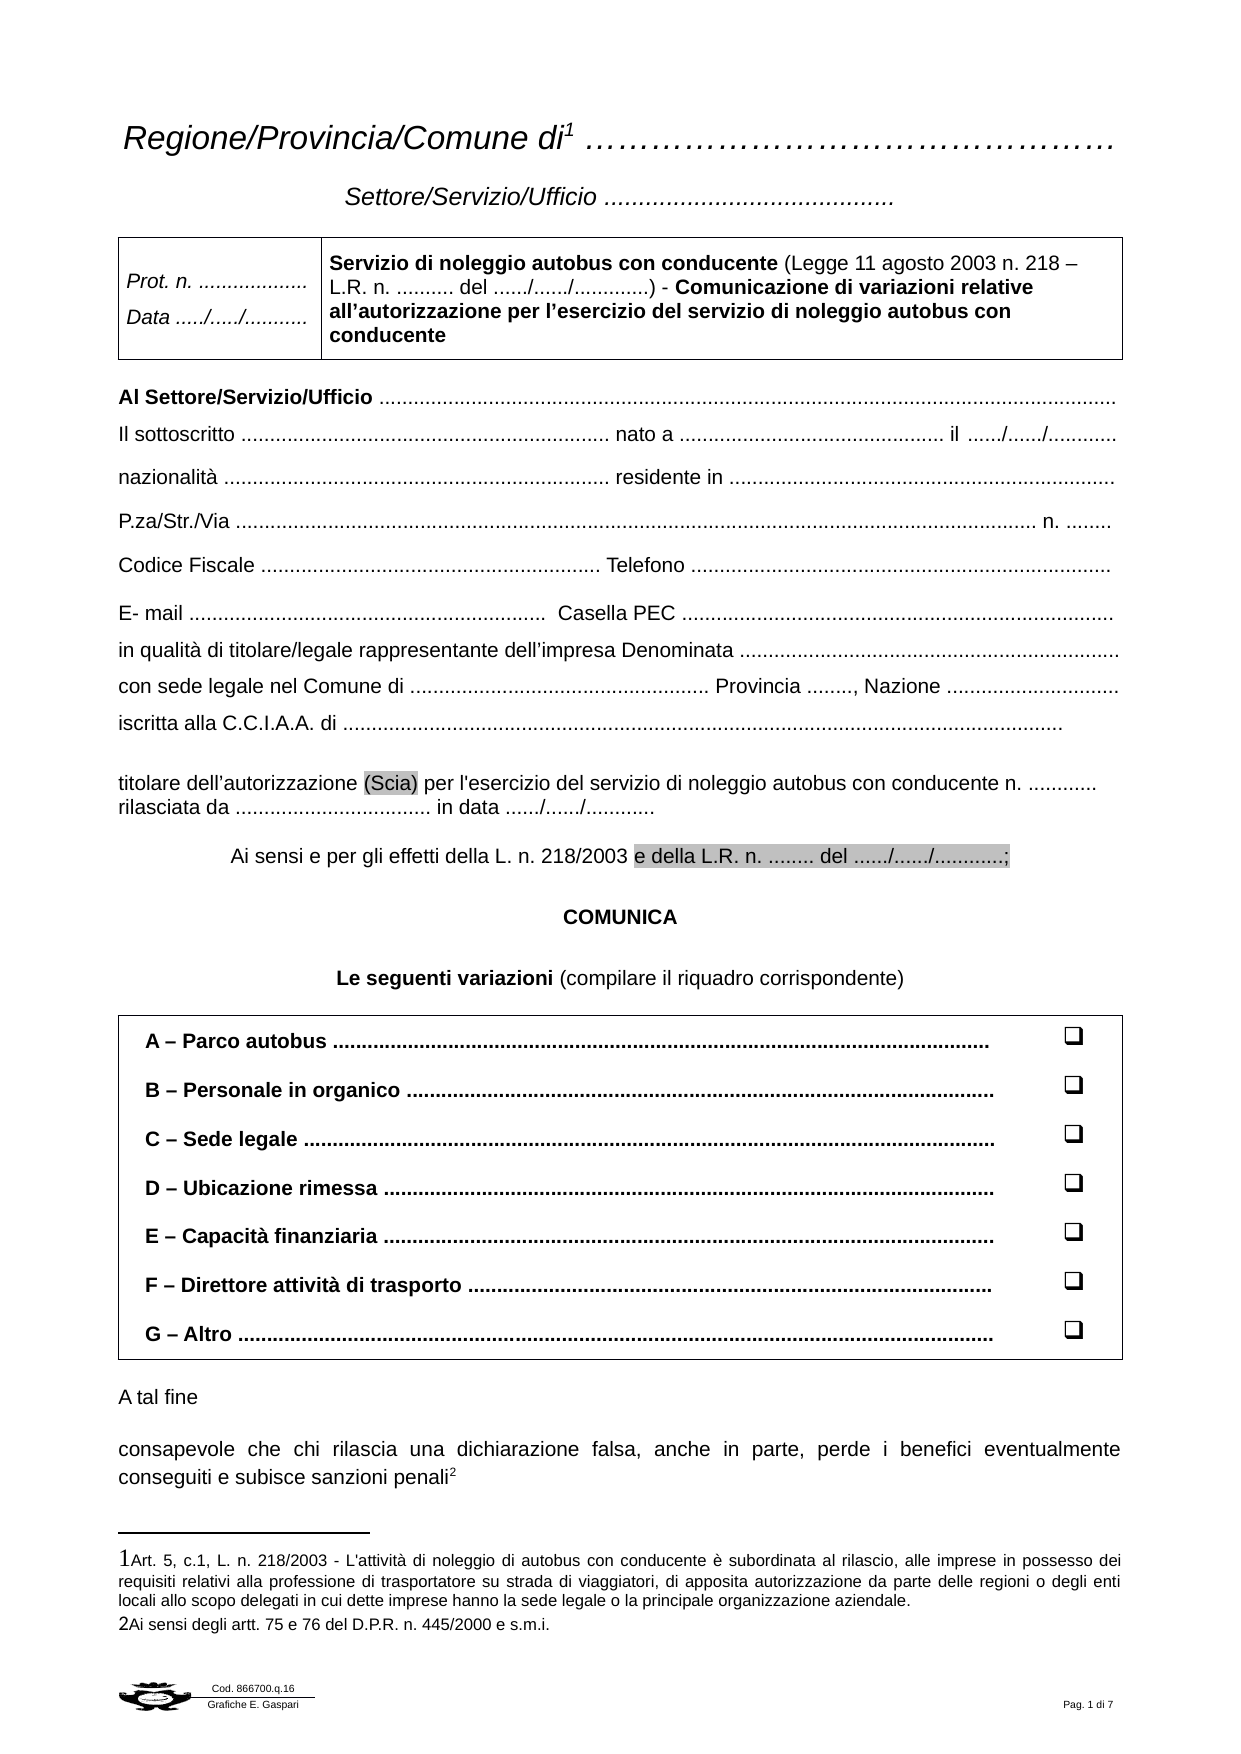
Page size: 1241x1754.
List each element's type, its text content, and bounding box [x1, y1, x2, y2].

text Settore/Servizio/Ufficio .......................................... [118, 182, 1122, 210]
table_header Prot. n. ................... Data ...../...../........... [119, 238, 321, 359]
text Al Settore/Servizio/Ufficio ................................................................................................................................ [118, 385, 1122, 409]
table_header A – Parco autobus .................................................................................................................. [119, 1016, 1010, 1065]
table_cell G – Altro ................................................................................................................................... [119, 1310, 1010, 1359]
table_cell  [1010, 1212, 1122, 1261]
text titolare dell’autorizzazione (Scia) per l'esercizio del servizio di noleggio autobus con conducente n. ............ rilasciata da .................................. in data ....../....../............ [118, 771, 1122, 819]
text iscritta alla C.C.I.A.A. di ............................................................................................................................. [118, 710, 1069, 734]
table_cell  [1010, 1310, 1122, 1359]
text consapevole che chi rilascia una dichiarazione falsa, anche in parte, perde i benefici eventualmente conseguiti e subisce sanzioni penali [118, 1437, 1122, 1489]
text nazionalità ................................................................... residente in ................................................................... [118, 465, 1122, 489]
table_cell  [1010, 1065, 1122, 1114]
text Il sottoscritto ................................................................ nato a .............................................. il ....../....../............ [118, 422, 1122, 446]
text Regione/Provincia/Comune di ………………………………………… [118, 118, 1122, 157]
text P.za/Str./Via ........................................................................................................................................... n. ........ [118, 509, 1122, 533]
text A tal fine [118, 1385, 1122, 1409]
table_cell E – Capacità finanziaria .......................................................................................................... [119, 1212, 1010, 1261]
table_cell B – Personale in organico ...................................................................................................... [119, 1065, 1010, 1114]
table_cell F – Direttore attività di trasporto ........................................................................................... [119, 1261, 1010, 1310]
text con sede legale nel Comune di .................................................... Provincia ........, Nazione .............................. [118, 674, 1122, 698]
text Art. 5, c.1, L. n. 218/2003 - L'attività di noleggio di autobus con conducente è subordinata al rilascio, alle imprese in possesso dei requisiti relativi alla professione di trasportatore su strada di viaggiatori, di apposita autorizzazione da parte delle regioni o degli enti locali allo scopo delegati in cui dette imprese hanno la sede legale o la principale organizzazione aziendale. [118, 1543, 1122, 1610]
table_header  [1010, 1016, 1122, 1065]
text in qualità di titolare/legale rappresentante dell’impresa Denominata .................................................................. [118, 637, 1122, 661]
text E- mail .............................................................. Casella PEC ........................................................................... [118, 601, 1122, 625]
table_cell  [1010, 1261, 1122, 1310]
text Codice Fiscale ........................................................... Telefono ......................................................................... [118, 552, 1122, 576]
table_header Servizio di noleggio autobus con conducente (Legge 11 agosto 2003 n. 218 – L.R. n. .......... del ....../....../.............) - Comunicazione di variazioni relative all’autorizzazione per l’esercizio del servizio di noleggio autobus con conducente [322, 238, 1122, 359]
text Ai sensi e per gli effetti della L. n. 218/2003 e della L.R. n. ........ del ....../....../............; [118, 844, 1122, 868]
table_cell  [1010, 1114, 1122, 1163]
text Ai sensi degli artt. 75 e 76 del D.P.R. n. 445/2000 e s.m.i. [118, 1610, 1122, 1636]
subtitle COMUNICA [118, 905, 1122, 929]
table_cell  [1010, 1163, 1122, 1212]
subtitle Le seguenti variazioni (compilare il riquadro corrispondente) [118, 966, 1122, 990]
table_cell D – Ubicazione rimessa .......................................................................................................... [119, 1163, 1010, 1212]
table_cell C – Sede legale ........................................................................................................................ [119, 1114, 1010, 1163]
